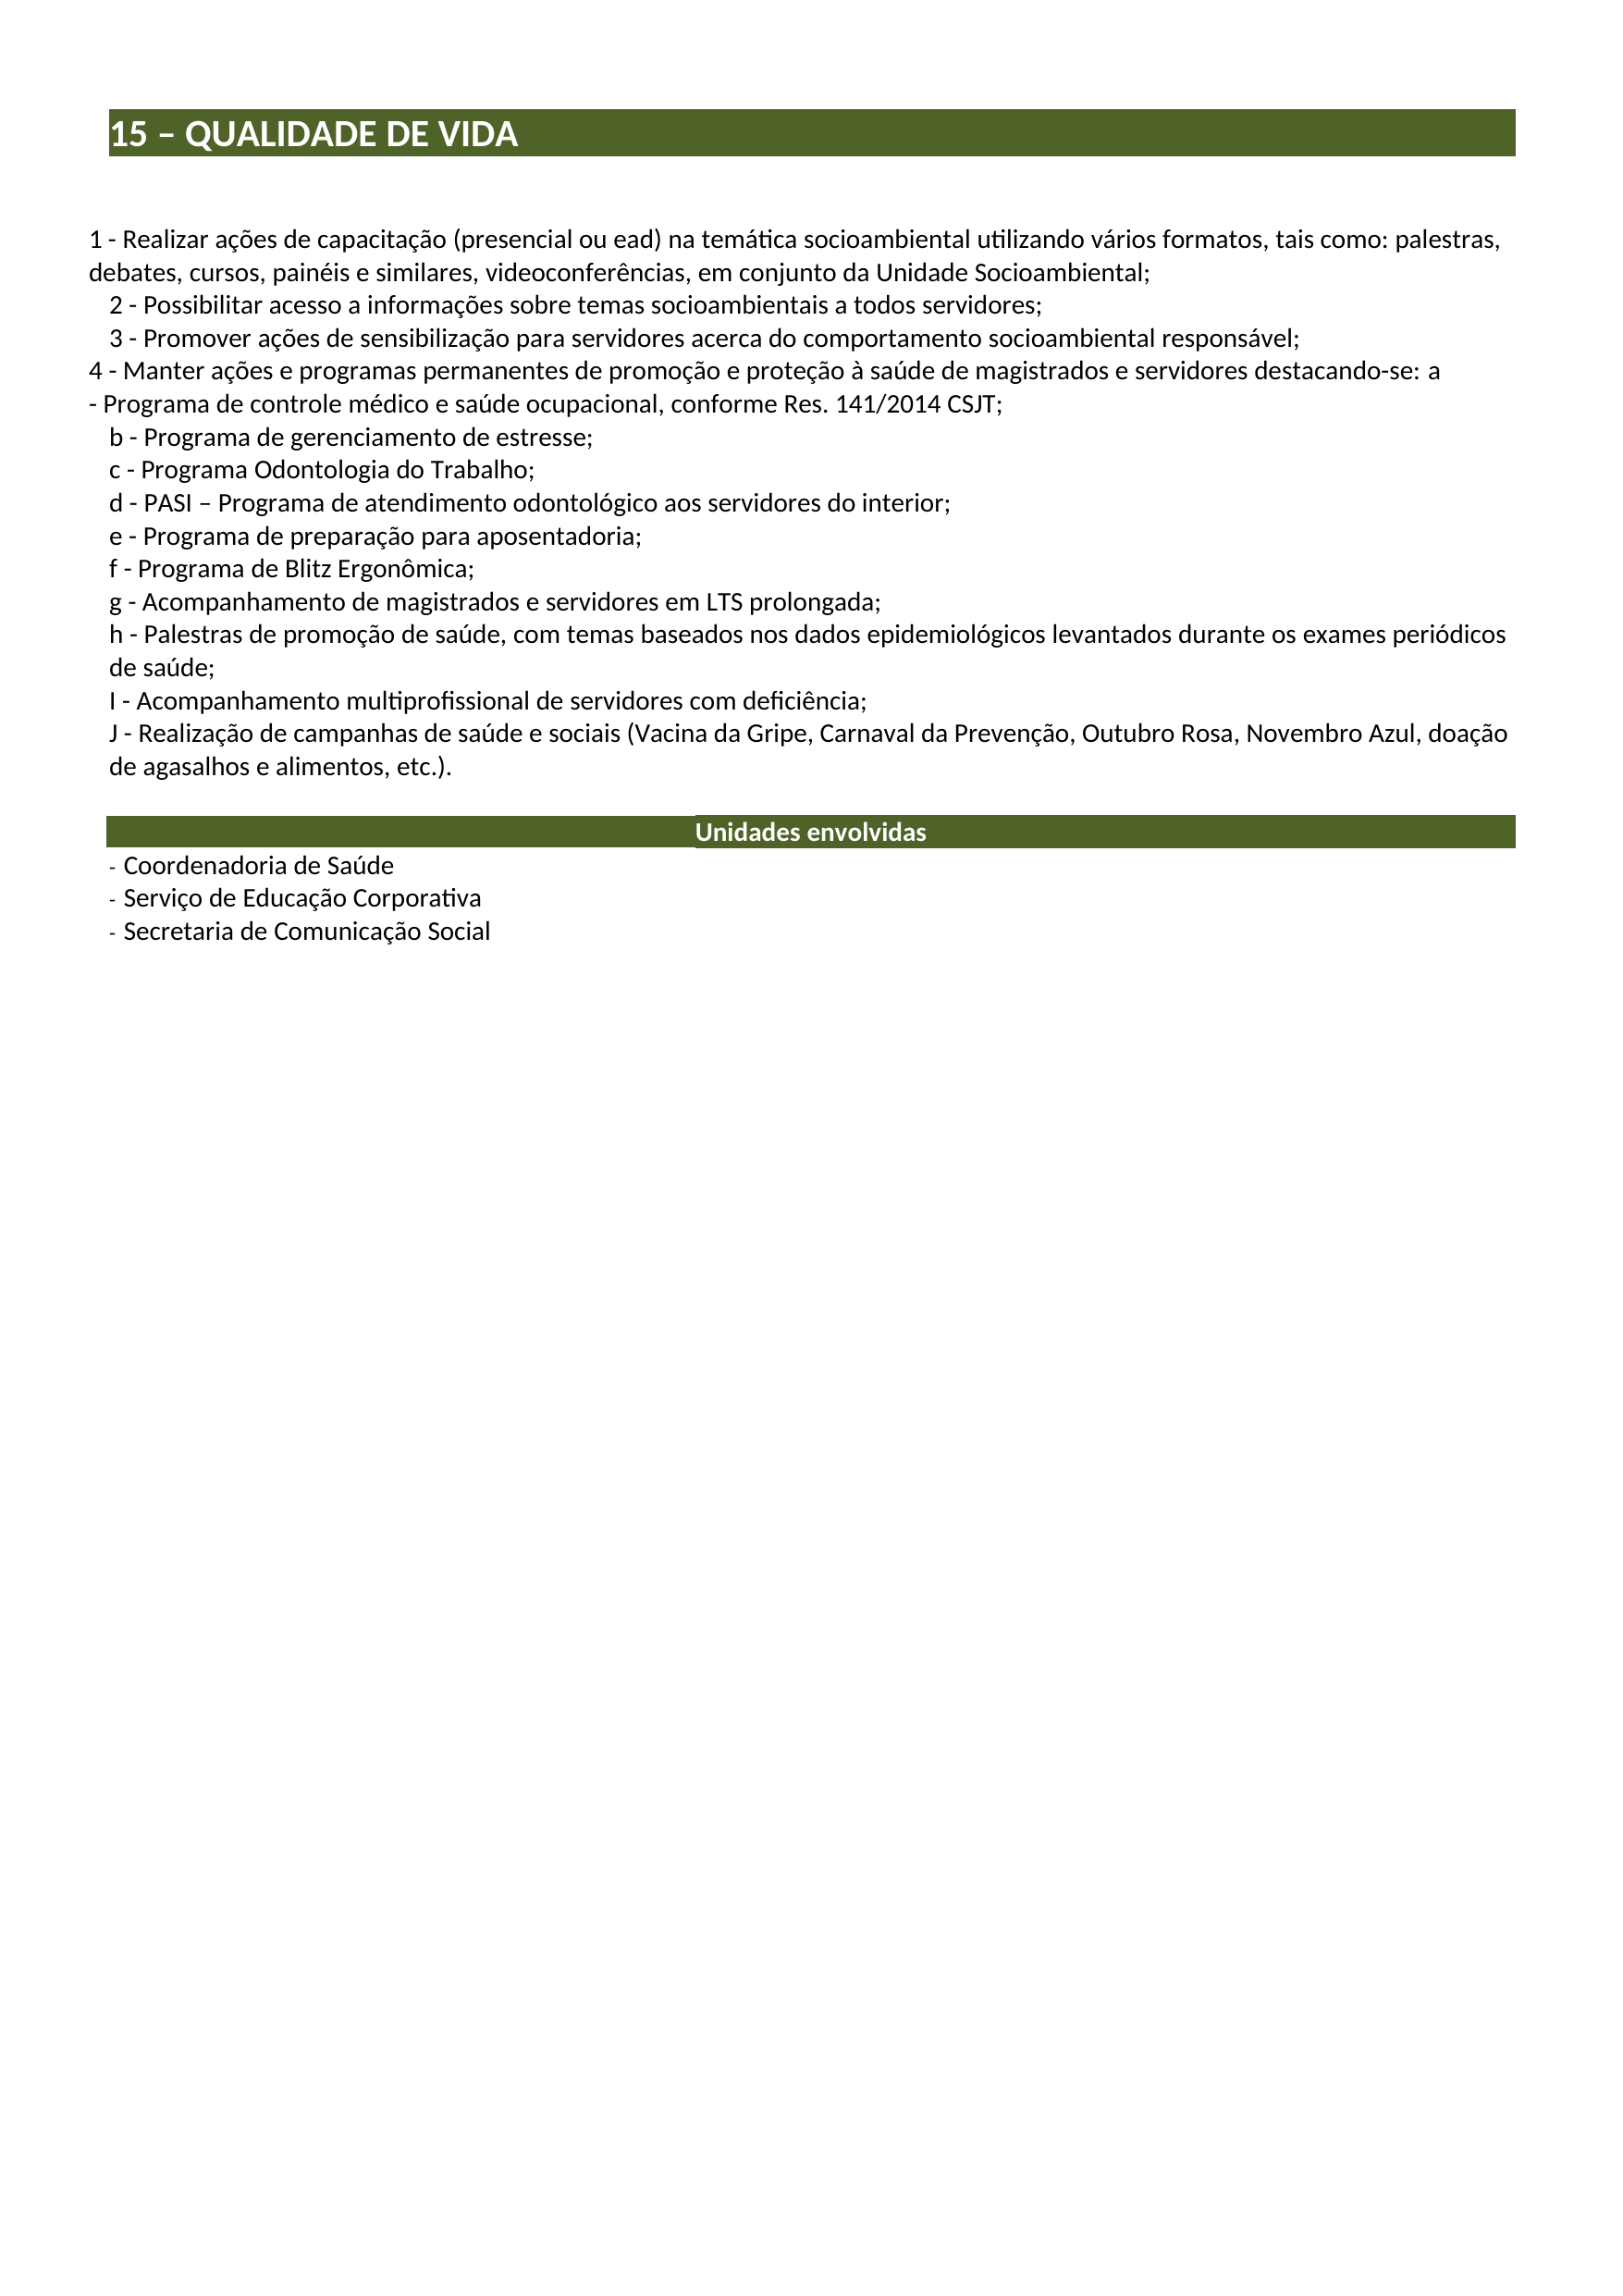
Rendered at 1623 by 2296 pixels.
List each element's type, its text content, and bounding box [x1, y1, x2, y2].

list Secretaria de Comunicação Social [109, 914, 1533, 947]
list - Manter ações e programas permanentes de promoção e proteção à saúde de magistrados e servidores destacando-se: a - Programa de controle médico e saúde ocupacional, conforme Res. 141/2014 CSJT; [89, 353, 1443, 420]
text g - Acompanhamento de magistrados e servidores em LTS prolongada; [109, 585, 1533, 617]
list - Promover ações de sensibilização para servidores acerca do comportamento socioambiental responsável; [109, 321, 1533, 353]
text f - Programa de Blitz Ergonômica; [109, 551, 1533, 585]
subtitle 15 – QUALIDADE DE VIDA [109, 110, 1533, 156]
text d - PASI – Programa de atendimento odontológico aos servidores do interior; e - Programa de preparação para aposentadoria; [109, 486, 953, 551]
list Serviço de Educação Corporativa [109, 881, 1533, 914]
text h - Palestras de promoção de saúde, com temas baseados nos dados epidemiológicos levantados durante os exames periódicos de saúde; [109, 617, 1531, 684]
list Coordenadoria de Saúde [109, 848, 1533, 881]
text I - Acompanhamento multiprofissional de servidores com deficiência; [109, 684, 1533, 716]
text b - Programa de gerenciamento de estresse; c - Programa Odontologia do Trabalho; [109, 420, 596, 486]
subtitle Unidades envolvidas [106, 815, 1533, 848]
list - Realizar ações de capacitação (presencial ou ead) na temática socioambiental utilizando vários formatos, tais como: palestras, debates, cursos, painéis e similares, videoconferências, em conjunto da Unidade Socioambiental; [89, 222, 1513, 288]
text J - Realização de campanhas de saúde e sociais (Vacina da Gripe, Carnaval da Prevenção, Outubro Rosa, Novembro Azul, doação de agasalhos e alimentos, etc.). [109, 716, 1533, 783]
list - Possibilitar acesso a informações sobre temas socioambientais a todos servidores; [109, 288, 1533, 321]
